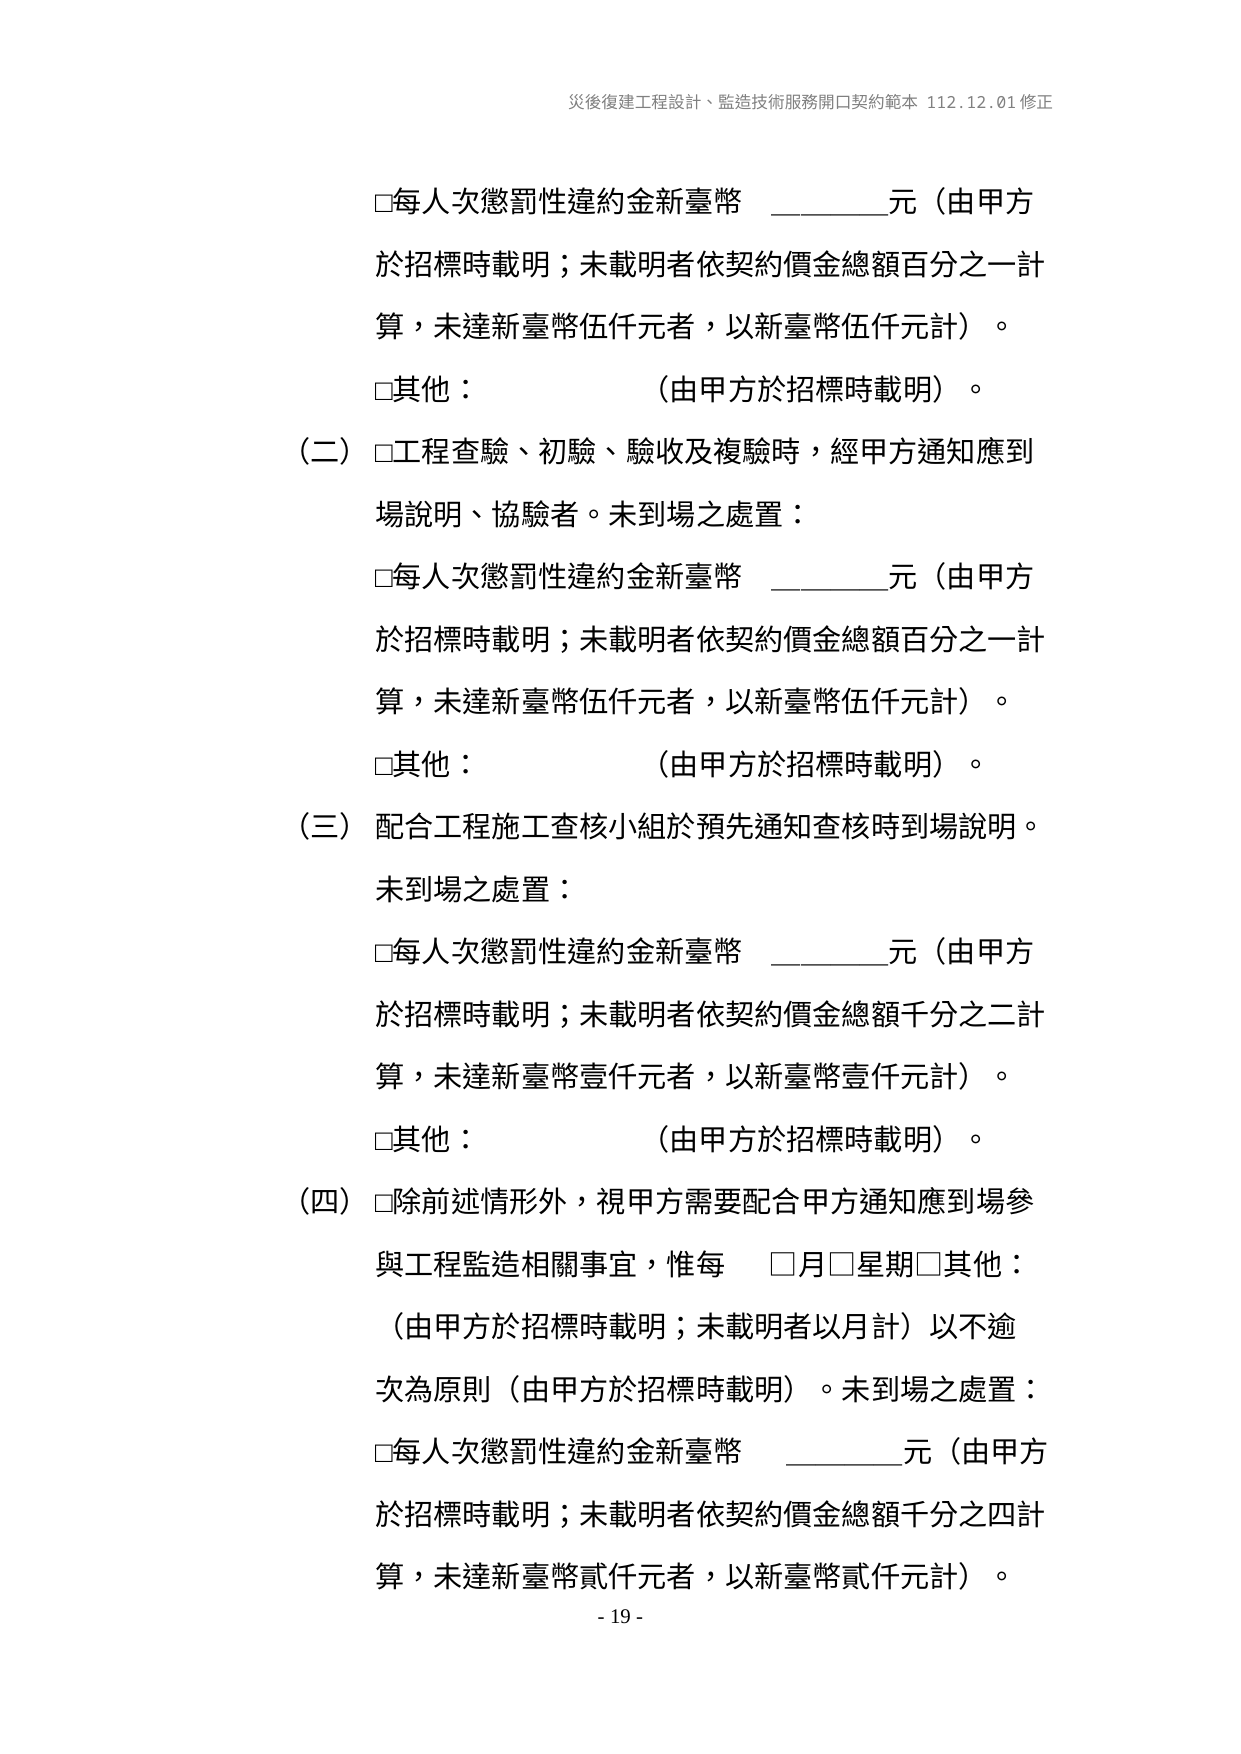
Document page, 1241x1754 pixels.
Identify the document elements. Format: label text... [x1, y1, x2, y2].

text □每人次懲罰性違約金新臺幣 ＿＿＿＿元（由甲方於招標時載明；未載明者依契約價金總額千分之四計算，未達新臺幣貳仟元者，以新臺幣貳仟元計）。 [375, 1408, 1053, 1596]
text □其他： （由甲方於招標時載明）。 [375, 346, 1053, 408]
text □其他： （由甲方於招標時載明）。 [375, 721, 1053, 783]
text （三） 配合工程施工查核小組於預先通知查核時到場說明。未到場之處置： [281, 783, 1053, 908]
text □其他： （由甲方於招標時載明）。 [375, 1096, 1053, 1158]
text □每人次懲罰性違約金新臺幣 ＿＿＿＿元（由甲方於招標時載明；未載明者依契約價金總額千分之二計算，未達新臺幣壹仟元者，以新臺幣壹仟元計）。 [375, 908, 1053, 1096]
text （四） □除前述情形外，視甲方需要配合甲方通知應到場參與工程監造相關事宜，惟每 □月□星期□其他： （由甲方於招標時載明；未載明者以月計）以不逾 次為原則（由甲方於招標時載明）。未到場之處置： [281, 1158, 1053, 1408]
text □每人次懲罰性違約金新臺幣 ＿＿＿＿元（由甲方於招標時載明；未載明者依契約價金總額百分之一計算，未達新臺幣伍仟元者，以新臺幣伍仟元計）。 [375, 158, 1053, 346]
text □每人次懲罰性違約金新臺幣 ＿＿＿＿元（由甲方於招標時載明；未載明者依契約價金總額百分之一計算，未達新臺幣伍仟元者，以新臺幣伍仟元計）。 [375, 533, 1053, 721]
text （二） □工程查驗、初驗、驗收及複驗時，經甲方通知應到場說明、協驗者。未到場之處置： [281, 408, 1053, 533]
